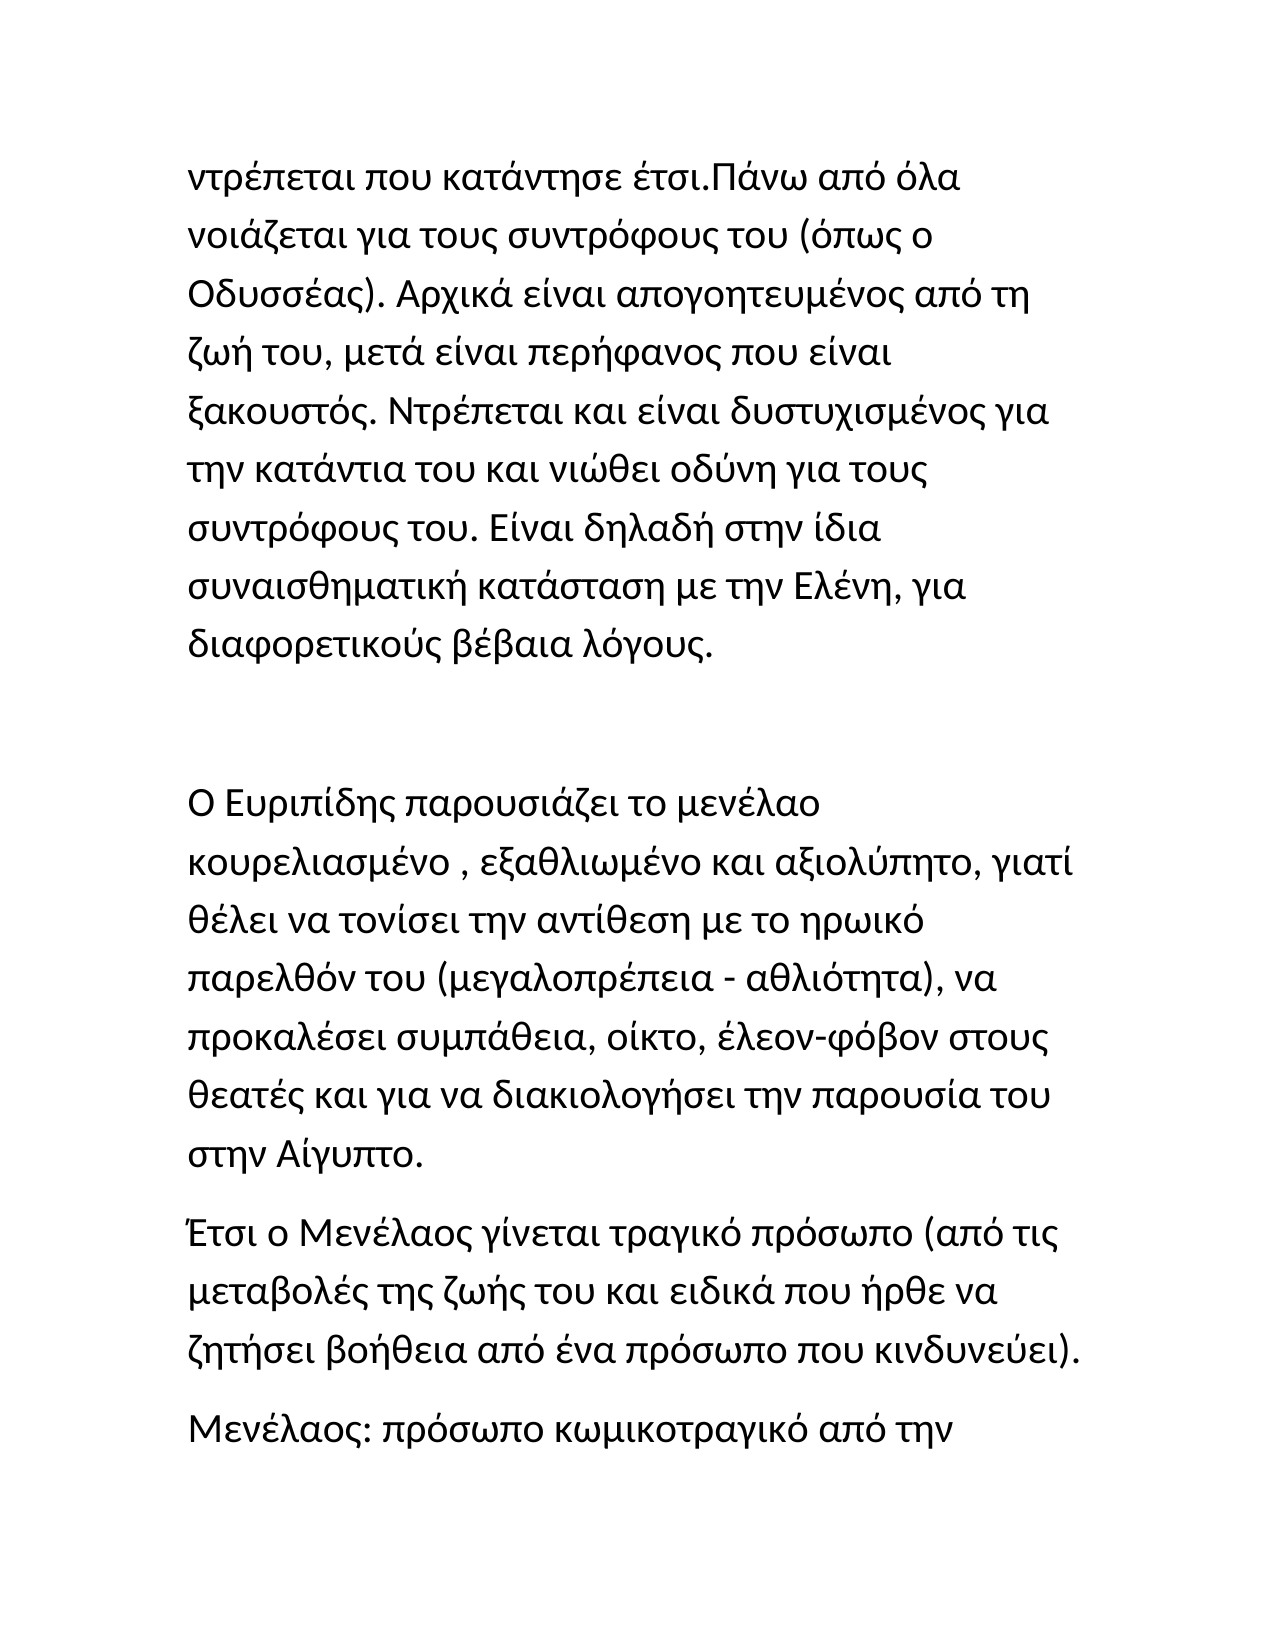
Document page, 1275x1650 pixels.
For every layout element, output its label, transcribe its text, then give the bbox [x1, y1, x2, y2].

text Μενέλαος: πρόσωπο κωμικοτραγικό από την [187, 1402, 1087, 1453]
text Ο Ευριπίδης παρουσιάζει το μενέλαο κουρελιασμένο , εξαθλιωμένο και αξιολύπητο, γιατί θέλει να τονίσει την αντίθεση με το ηρωικό παρελθόν του (μεγαλοπρέπεια - αθλιότητα), να προκαλέσει συμπάθεια, οίκτο, έλεον-φόβον στους θεατές και για να διακιολογήσει την παρουσία του στην Αίγυπτο. [187, 776, 1087, 1177]
text ντρέπεται που κατάντησε έτσι.Πάνω από όλα νοιάζεται για τους συντρόφους του (όπως ο Οδυσσέας). Αρχικά είναι απογοητευμένος από τη ζωή του, μετά είναι περήφανος που είναι ξακουστός. Ντρέπεται και είναι δυστυχισμένος για την κατάντια του και νιώθει οδύνη για τους συντρόφους του. Είναι δηλαδή στην ίδια συναισθηματική κατάσταση με την Ελένη, για διαφορετικούς βέβαια λόγους. [187, 150, 1087, 668]
text Έτσι ο Μενέλαος γίνεται τραγικό πρόσωπο (από τις μεταβολές της ζωής του και ειδικά που ήρθε να ζητήσει βοήθεια από ένα πρόσωπο που κινδυνεύει). [187, 1206, 1087, 1374]
